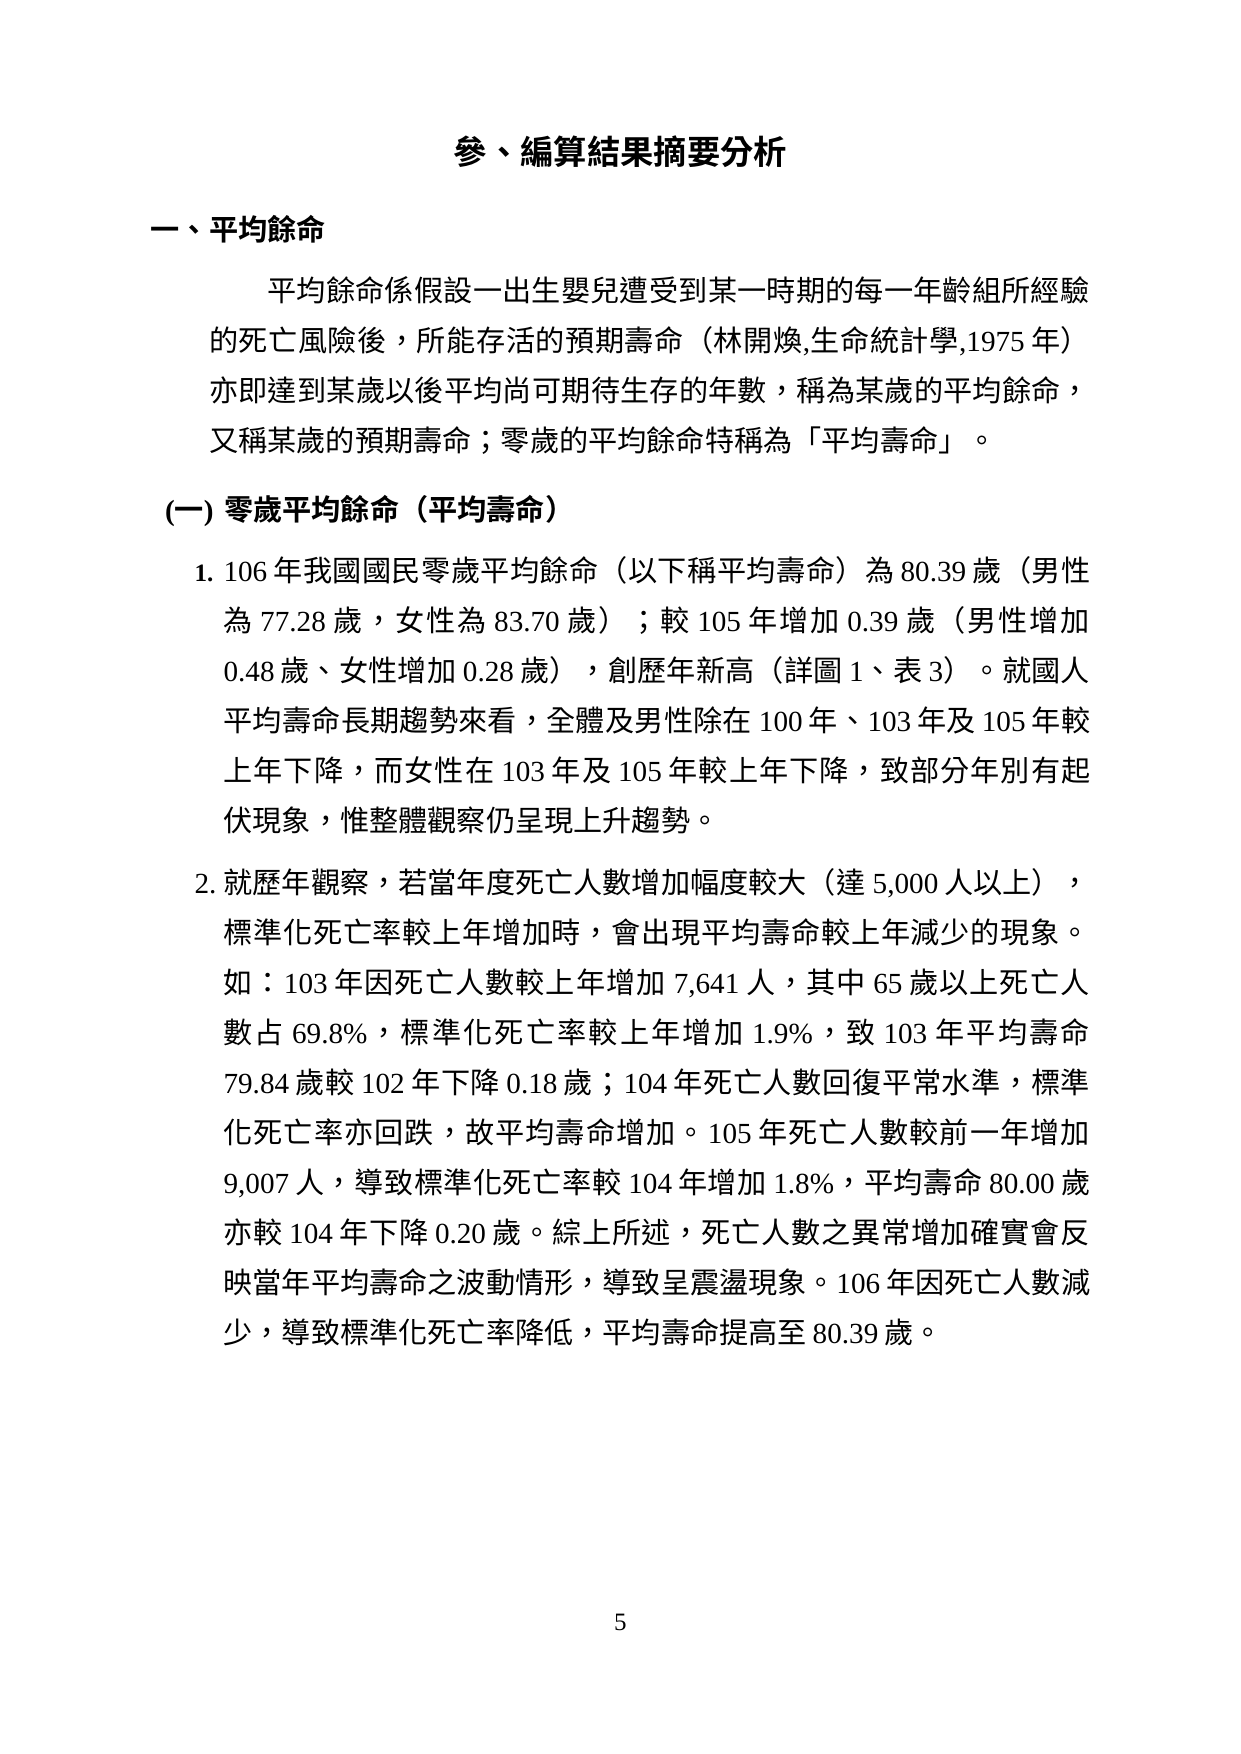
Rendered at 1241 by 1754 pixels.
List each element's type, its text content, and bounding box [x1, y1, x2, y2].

list 就歷年觀察，若當年度死亡人數增加幅度較大（達5,000人以上），標準化死亡率較上年增加時，會出現平均壽命較上年減少的現象。如：103年因死亡人數較上年增加7,641人，其中65歲以上死亡人數占69.8%，標準化死亡率較上年增加1.9%，致103年平均壽命79.84歲較102年下降0.18歲；104年死亡人數回復平常水準，標準化死亡率亦回跌，故平均壽命增加。105年死亡人數較前一年增加9,007人，導致標準化死亡率較104年增加1.8%，平均壽命80.00歲亦較104年下降0.20歲。綜上所述，死亡人數之異常增加確實會反映當年平均壽命之波動情形，導致呈震盪現象。106年因死亡人數減少，導致標準化死亡率降低，平均壽命提高至80.39歲。 [194, 854, 1090, 1354]
list 平均餘命 [150, 207, 1090, 249]
list 106年我國國民零歲平均餘命（以下稱平均壽命）為80.39歲（男性為77.28歲，女性為83.70歲）；較105年增加0.39歲（男性增加0.48歲、女性增加0.28歲），創歷年新高（詳圖1、表3）。就國人平均壽命長期趨勢來看，全體及男性除在100年、103年及105年較上年下降，而女性在103年及105年較上年下降，致部分年別有起伏現象，惟整體觀察仍呈現上升趨勢。 [194, 541, 1090, 841]
text 平均餘命係假設一出生嬰兒遭受到某一時期的每一年齡組所經驗的死亡風險後，所能存活的預期壽命（林開煥,生命統計學,1975年），亦即達到某歲以後平均尚可期待生存的年數，稱為某歲的平均餘命，又稱某歲的預期壽命；零歲的平均餘命特稱為「平均壽命」。 [209, 261, 1090, 461]
list 零歲平均餘命（平均壽命） [165, 486, 1090, 529]
text 參、編算結果摘要分析 [150, 126, 1090, 174]
